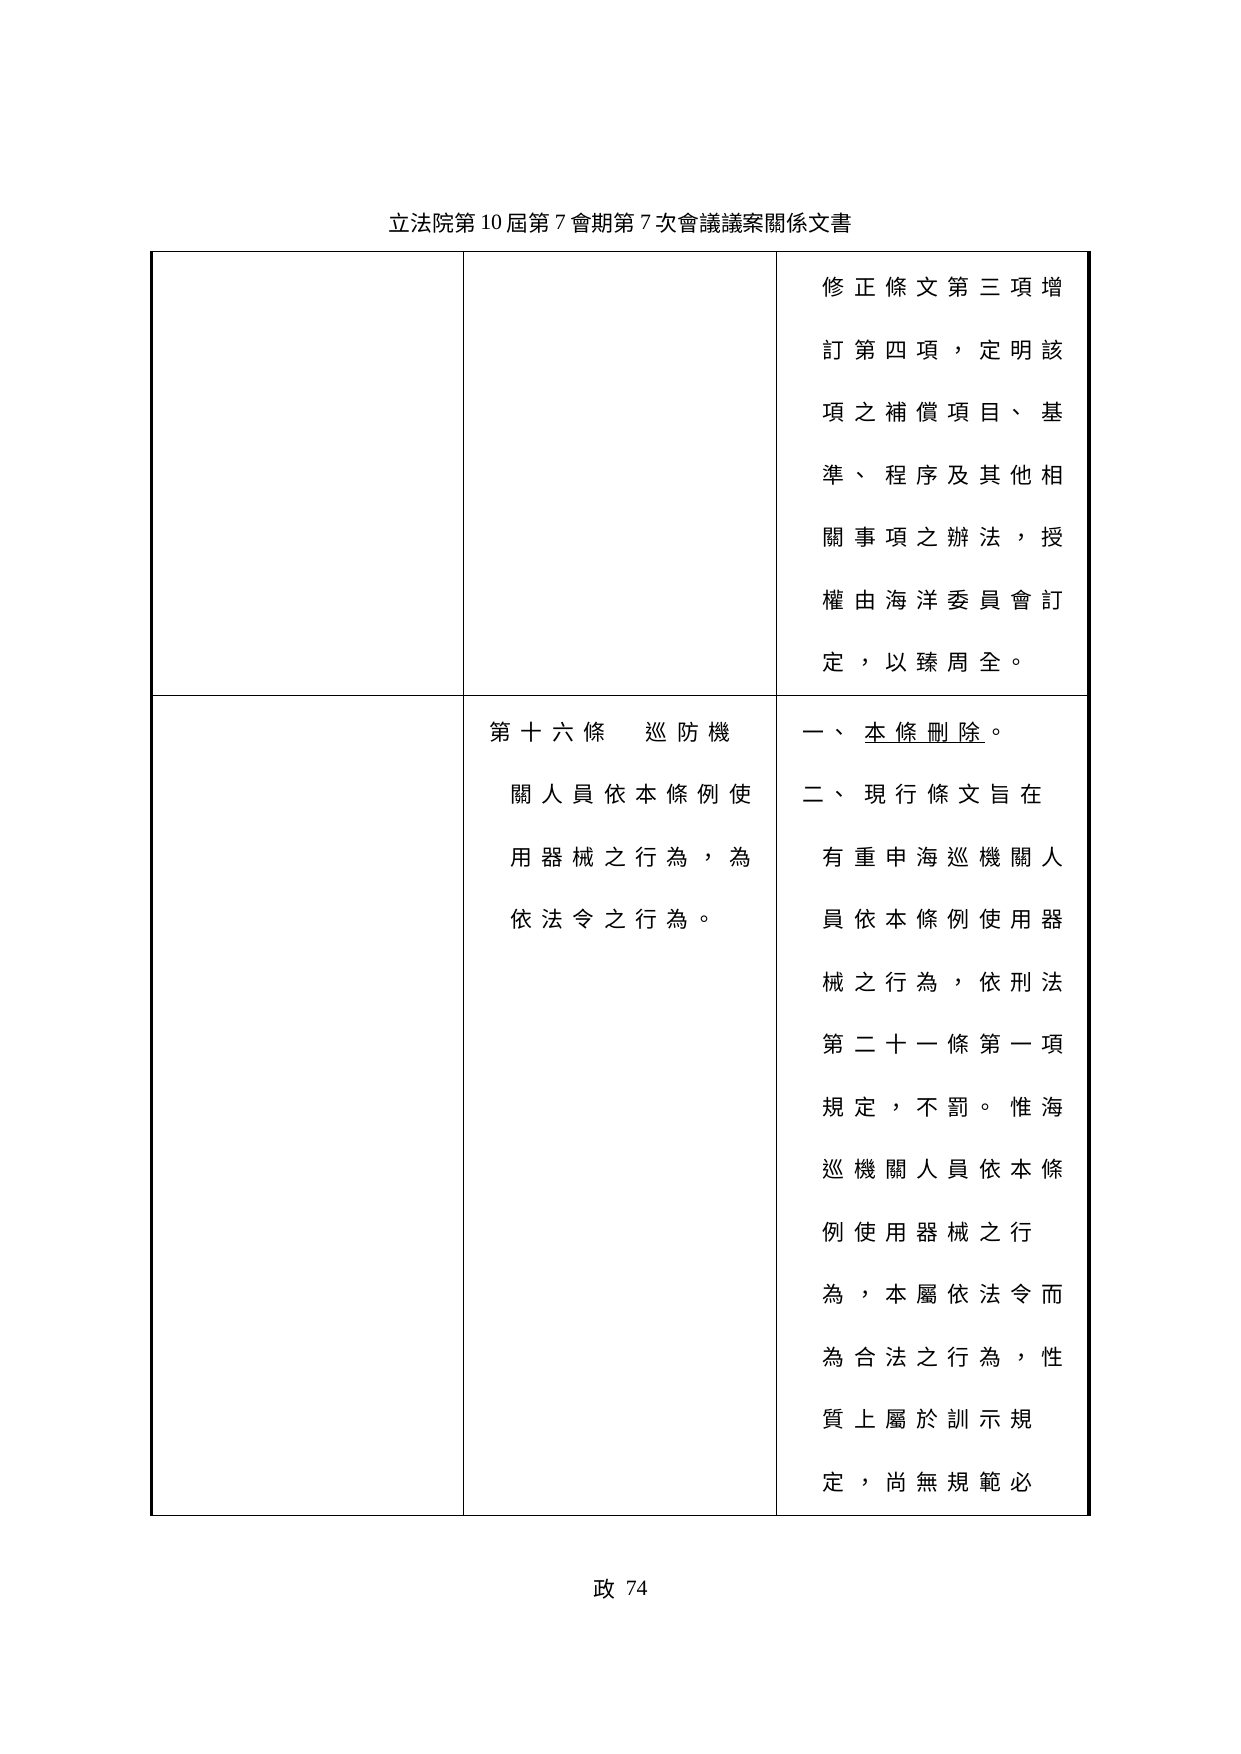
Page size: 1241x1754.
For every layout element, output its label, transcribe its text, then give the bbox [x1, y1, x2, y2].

table_cell [153, 252, 463, 695]
table_cell 修正條文第三項增訂第四項，定明該項之補償項目、基準、程序及其他相關事項之辦法，授權由海洋委員會訂定，以臻周全。 [777, 252, 1087, 695]
table_cell 一、本條刪除。 二、現行條文旨在有重申海巡機關人員依本條例使用器械之行為，依刑法第二十一條第一項規定，不罰。惟海巡機關人員依本條例使用器械之行為，本屬依法令而為合法之行為，性質上屬於訓示規定，尚無規範必 [777, 696, 1087, 1514]
table_cell [464, 252, 776, 695]
table_cell 第十六條 巡防機關人員依本條例使用器械之行為，為依法令之行為。 [464, 696, 776, 1514]
table_cell [153, 696, 463, 1514]
